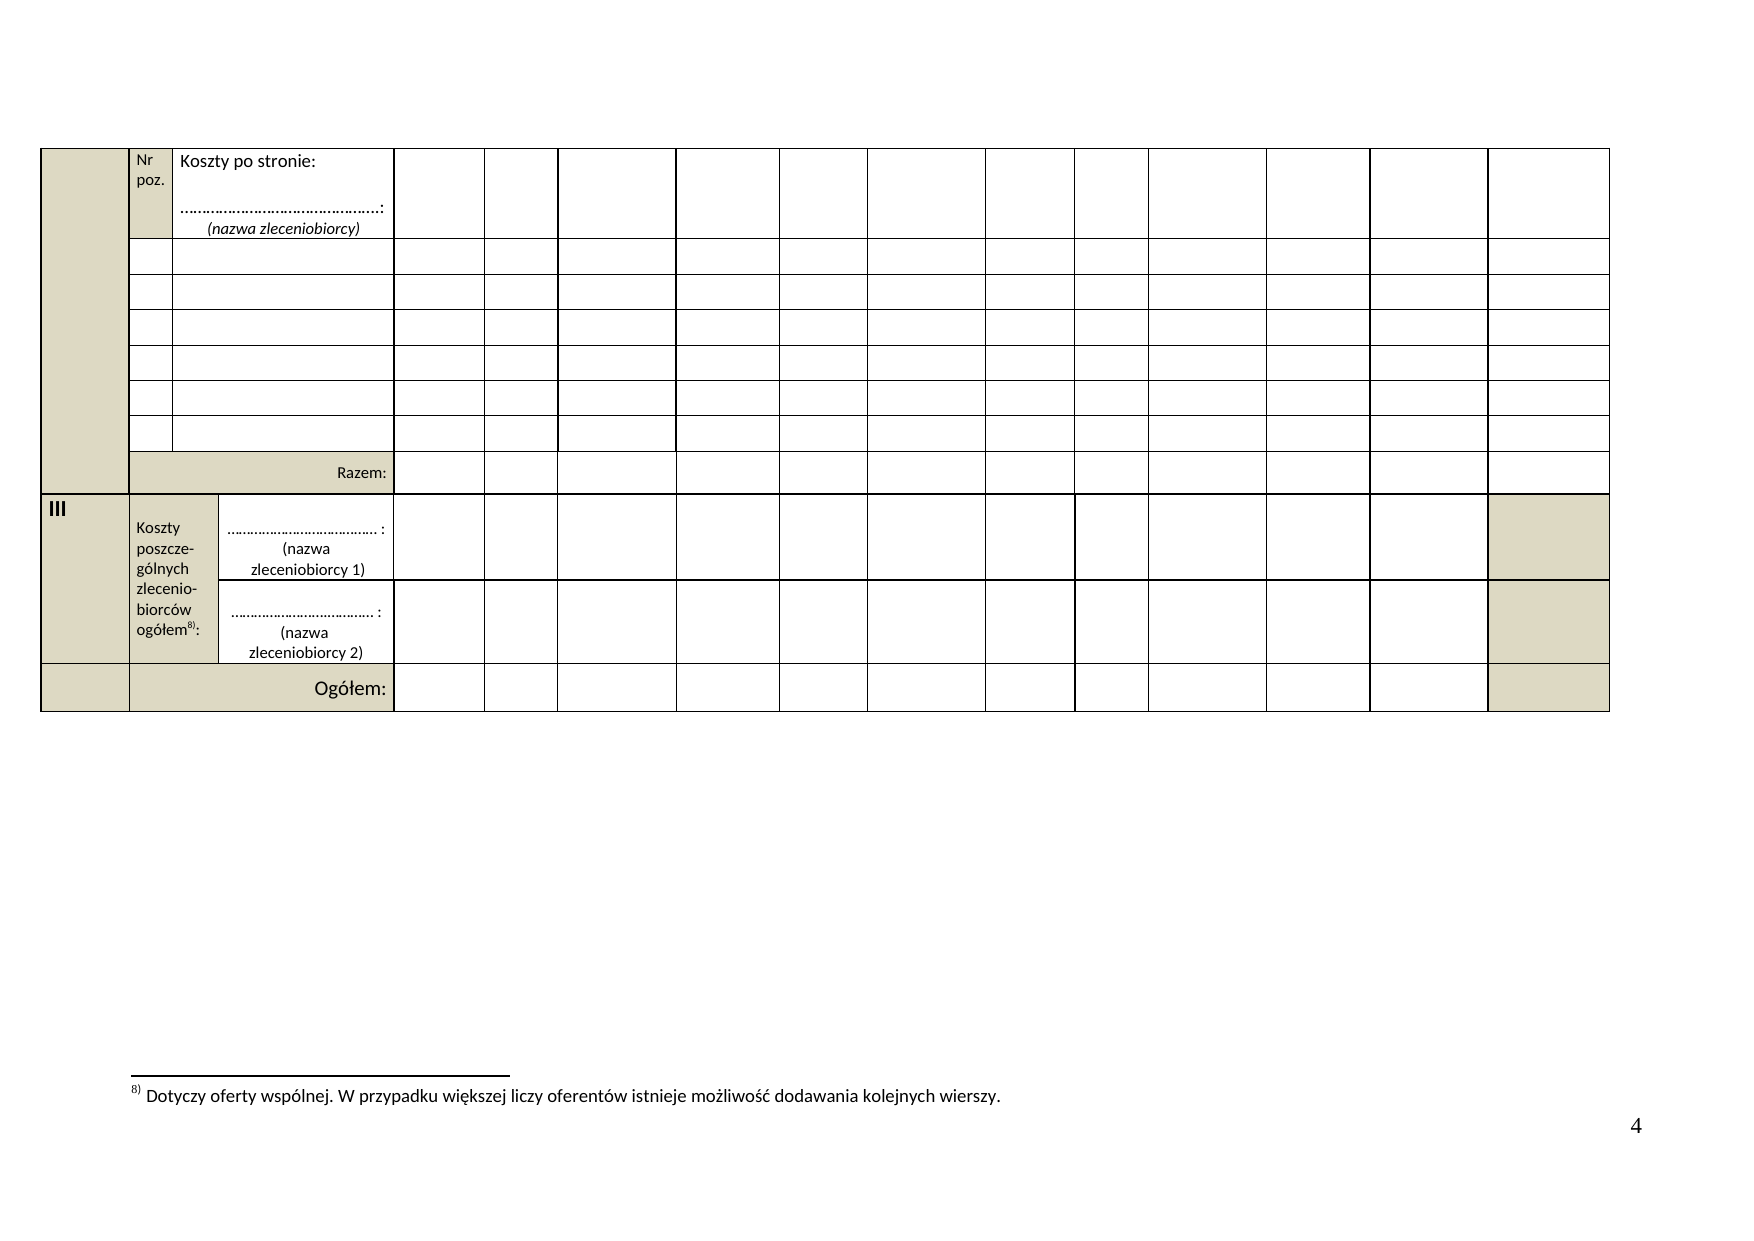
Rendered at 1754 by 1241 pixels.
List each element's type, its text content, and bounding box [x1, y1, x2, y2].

table_cell [395, 416, 484, 451]
table_cell [394, 495, 484, 579]
table_cell [1489, 416, 1609, 451]
table_cell [1371, 149, 1487, 238]
table_cell [1149, 416, 1266, 451]
table_cell [1267, 581, 1369, 663]
table_cell [986, 416, 1074, 451]
table_cell [559, 239, 675, 274]
table_cell [395, 149, 484, 238]
table_cell [677, 346, 779, 380]
table_cell [1371, 495, 1487, 579]
table_cell [868, 275, 985, 309]
table_cell [1371, 346, 1487, 380]
table_cell [395, 452, 484, 493]
table_cell [173, 346, 393, 380]
table_cell [395, 381, 484, 415]
table_cell [485, 452, 557, 493]
table_cell [395, 310, 484, 344]
table_cell [677, 452, 779, 493]
table_cell [395, 664, 484, 711]
table_cell [130, 416, 172, 451]
table_cell [559, 416, 675, 451]
table_cell [1267, 416, 1369, 451]
table_cell [1489, 149, 1609, 238]
table_cell [173, 275, 393, 309]
table_cell [1149, 346, 1266, 380]
table_cell ………………………………… : (nazwa zleceniobiorcy 1) [219, 495, 393, 579]
table_cell [780, 581, 867, 663]
table_cell [485, 416, 557, 451]
table_cell Nr poz. [130, 149, 172, 238]
table_cell [1149, 275, 1266, 309]
table_cell [780, 239, 867, 274]
table_cell [485, 381, 557, 415]
table_cell Koszty poszcze-gólnych zlecenio-biorców ogółem): [130, 495, 218, 663]
table_cell [1149, 452, 1266, 493]
table_cell [1076, 495, 1148, 579]
table_cell [677, 310, 779, 344]
table_cell [1489, 346, 1609, 380]
table_cell [173, 239, 393, 274]
table_cell [780, 452, 867, 493]
table_cell [1075, 346, 1148, 380]
table_cell [1371, 416, 1487, 451]
table_cell [1489, 381, 1609, 415]
table_cell Razem: [130, 452, 393, 493]
table_cell [780, 495, 867, 579]
table_cell [780, 416, 867, 451]
table_cell …………………….………… : (nazwa zleceniobiorcy 2) [219, 581, 393, 663]
table_cell [986, 149, 1074, 238]
table_cell [986, 239, 1074, 274]
table_cell [986, 310, 1074, 344]
table_cell [1267, 452, 1369, 493]
table_cell [1149, 310, 1266, 344]
table_cell [1489, 581, 1609, 663]
table_cell [1371, 239, 1487, 274]
table_cell Koszty po stronie: ……………………………………….: (nazwa zleceniobiorcy) [173, 149, 393, 238]
table_cell [677, 149, 779, 238]
table_cell [1489, 452, 1609, 493]
table_cell [1149, 664, 1266, 711]
table_cell [1267, 310, 1369, 344]
table_cell [868, 664, 985, 711]
table_cell [1371, 310, 1487, 344]
table_cell [1371, 581, 1487, 663]
table_cell [558, 495, 676, 579]
table_cell [130, 310, 172, 344]
table_cell [1076, 581, 1148, 663]
table_cell [868, 452, 985, 493]
table_cell [173, 381, 393, 415]
table_cell [677, 381, 779, 415]
table_cell [780, 381, 867, 415]
table_cell [558, 664, 676, 711]
table_cell [868, 381, 985, 415]
table_cell [559, 275, 675, 309]
table_cell [130, 346, 172, 380]
table_cell [173, 416, 393, 451]
table_cell [1149, 149, 1266, 238]
table_cell [42, 664, 129, 711]
table_cell [485, 275, 557, 309]
table_cell [868, 346, 985, 380]
table_cell [1075, 381, 1148, 415]
table_cell [1489, 495, 1609, 579]
table_cell [986, 275, 1074, 309]
table_cell [395, 275, 484, 309]
table_cell [485, 495, 557, 579]
table_cell [485, 664, 557, 711]
table_cell [1267, 239, 1369, 274]
table_cell [986, 495, 1074, 579]
table_cell [395, 581, 484, 663]
table_cell [986, 452, 1074, 493]
table_cell [1371, 381, 1487, 415]
table_cell [1267, 149, 1369, 238]
table_cell [1075, 149, 1148, 238]
table_cell [1489, 275, 1609, 309]
table_cell [1267, 275, 1369, 309]
table_cell [173, 310, 393, 344]
table_cell [485, 149, 557, 238]
table_cell [868, 495, 985, 579]
table_cell [1075, 416, 1148, 451]
table_cell [42, 149, 128, 493]
table_cell [1149, 495, 1266, 579]
table_cell [780, 310, 867, 344]
table_cell [780, 275, 867, 309]
table_cell [1489, 310, 1609, 344]
table_cell [1371, 452, 1487, 493]
table_cell [485, 239, 557, 274]
table_cell [559, 310, 675, 344]
table_cell [485, 346, 557, 380]
table_cell [677, 581, 779, 663]
table_cell [1489, 664, 1609, 711]
table_cell [1371, 664, 1487, 711]
table_cell [1267, 664, 1369, 711]
table_cell [868, 581, 985, 663]
table_cell [130, 275, 172, 309]
table_cell [559, 149, 675, 238]
table_cell [986, 346, 1074, 380]
table_cell [1075, 310, 1148, 344]
table_cell [130, 239, 172, 274]
table_cell [677, 416, 779, 451]
table_cell [559, 346, 675, 380]
table_cell [559, 381, 675, 415]
table_cell [868, 416, 985, 451]
table_cell [1149, 581, 1266, 663]
table_cell [780, 149, 867, 238]
table_cell [677, 239, 779, 274]
table_cell [558, 452, 676, 493]
table_cell [986, 664, 1074, 711]
table_cell [1489, 239, 1609, 274]
table_cell [1075, 452, 1148, 493]
table_cell [868, 310, 985, 344]
table_cell [677, 495, 779, 579]
table_cell [395, 239, 484, 274]
table_cell [1267, 381, 1369, 415]
table_cell III [42, 495, 129, 663]
table_cell [1075, 275, 1148, 309]
table_cell [1371, 275, 1487, 309]
table_cell [677, 664, 779, 711]
table_cell [986, 581, 1074, 663]
table_cell [986, 381, 1074, 415]
table_cell [868, 149, 985, 238]
table_cell [485, 310, 557, 344]
table_cell [395, 346, 484, 380]
table_cell [1267, 495, 1369, 579]
table_cell [677, 275, 779, 309]
table_cell [1149, 239, 1266, 274]
table_cell [130, 381, 172, 415]
table_cell Ogółem: [130, 664, 393, 711]
table_cell [485, 581, 557, 663]
table_cell [1149, 381, 1266, 415]
table_cell [868, 239, 985, 274]
table_cell [558, 581, 676, 663]
table_cell [1076, 664, 1148, 711]
table_cell [780, 664, 867, 711]
table_cell [1267, 346, 1369, 380]
table_cell [1075, 239, 1148, 274]
table_cell [780, 346, 867, 380]
